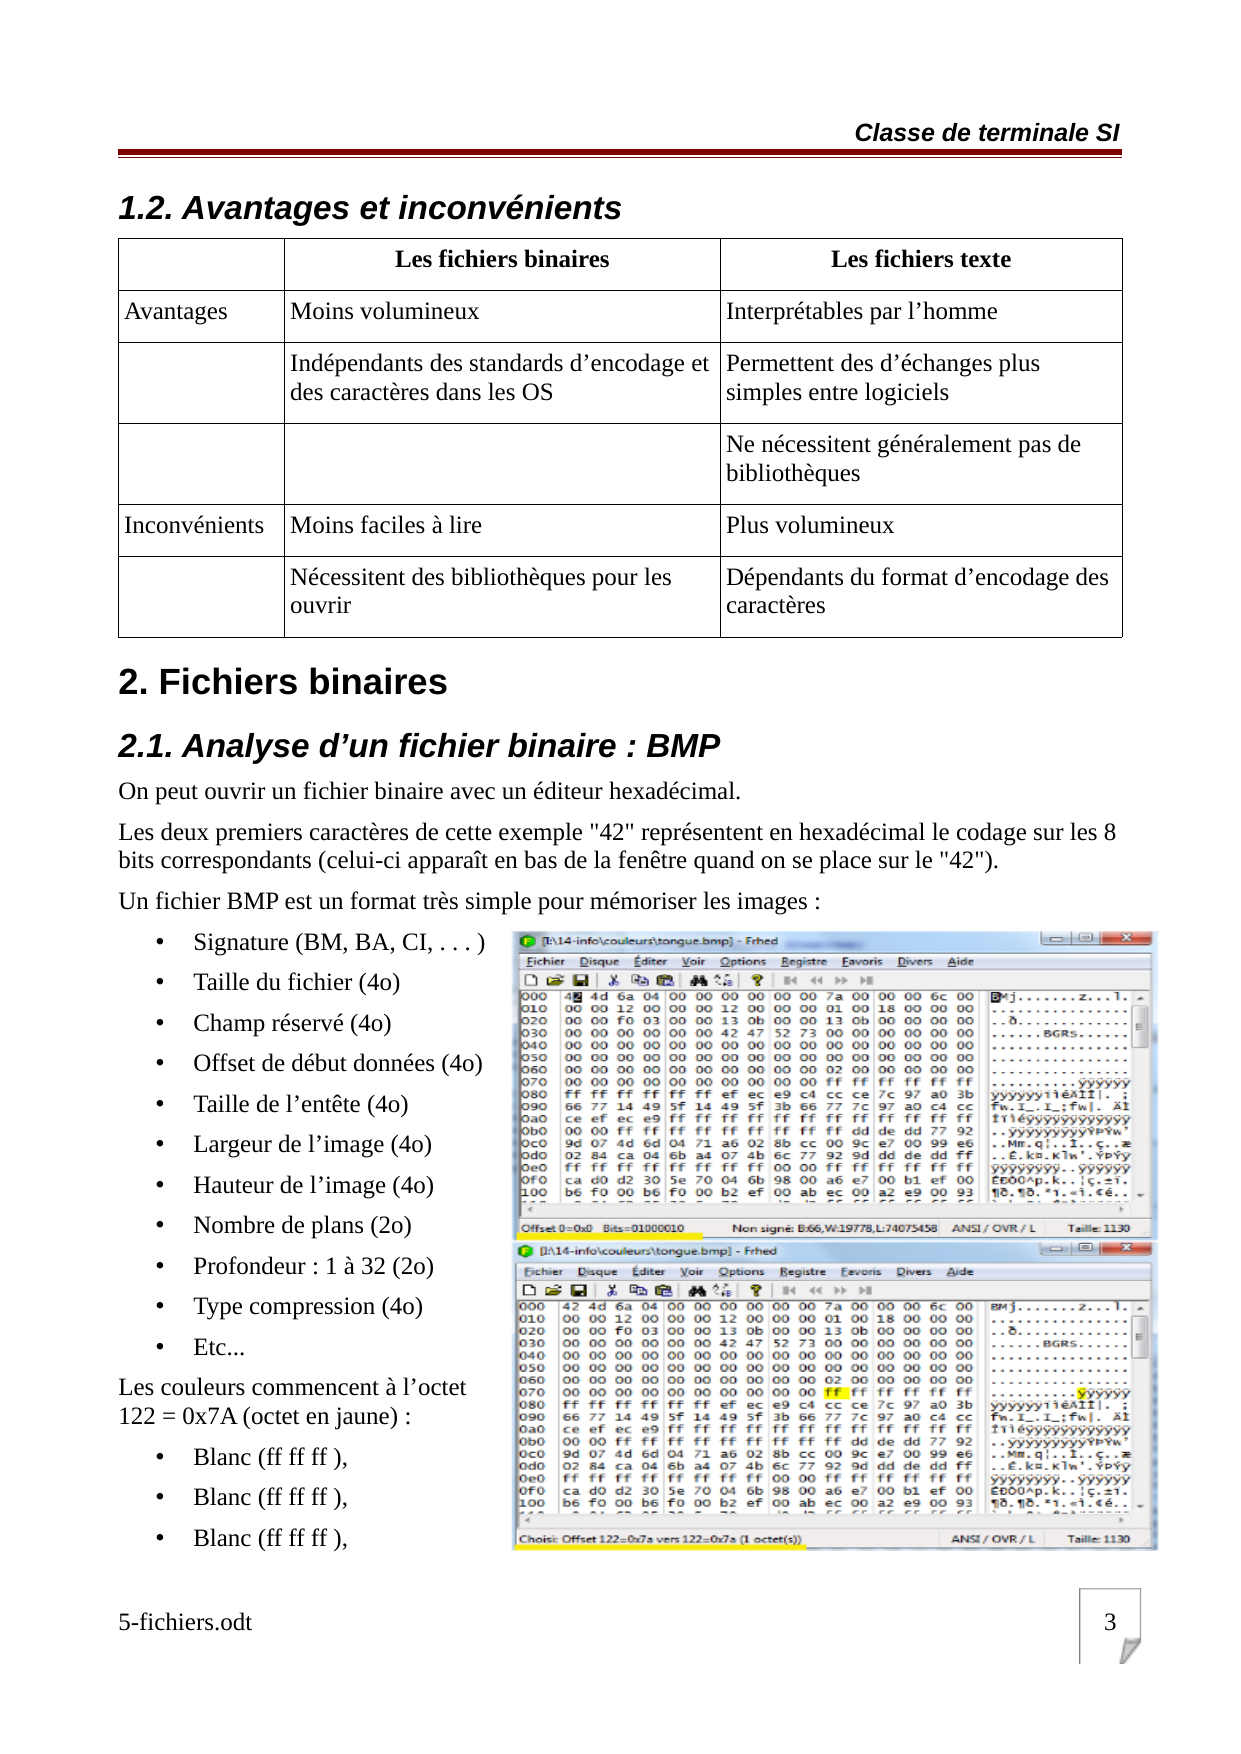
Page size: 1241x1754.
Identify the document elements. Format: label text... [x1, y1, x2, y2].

list Champ réservé (4o) [156, 1008, 509, 1036]
table_cell Interprétables par l’homme [721, 291, 1122, 342]
list Signature (BM, BA, CI, . . . ) [156, 927, 1122, 955]
table_cell [119, 424, 284, 504]
list Taille du fichier (4o) [156, 967, 509, 996]
text Les deux premiers caractères de cette exemple "42" représentent en hexadécimal le codage sur les 8 bits correspondants (celui-ci apparaît en bas de la fenêtre quand on se place sur le "42"). [118, 817, 1122, 874]
list Taille de l’entête (4o) [156, 1089, 509, 1117]
table_cell [285, 424, 720, 504]
subtitle 2. Fichiers binaires [118, 661, 1122, 702]
table_cell Moins faciles à lire [285, 505, 720, 556]
list Largeur de l’image (4o) [156, 1129, 509, 1158]
list Blanc (ff ff ff ), [156, 1523, 509, 1551]
list Profondeur : 1 à 32 (2o) [156, 1251, 509, 1279]
table_cell Nécessitent des bibliothèques pour les ouvrir [285, 557, 720, 637]
table_header Les fichiers binaires [285, 239, 720, 290]
table_cell Avantages [119, 291, 284, 342]
table_header Les fichiers texte [721, 239, 1122, 290]
list Blanc (ff ff ff ), [156, 1442, 509, 1470]
table_cell Dépendants du format d’encodage des caractères [721, 557, 1122, 637]
subtitle 2.1. Analyse d’un fichier binaire : BMP [118, 726, 1122, 764]
picture [509, 930, 1160, 1551]
table_cell [119, 557, 284, 637]
table_cell Indépendants des standards d’encodage et des caractères dans les OS [285, 343, 720, 423]
table_cell Ne nécessitent généralement pas de bibliothèques [721, 424, 1122, 504]
subtitle 1.2. Avantages et inconvénients [118, 188, 1122, 226]
list Nombre de plans (2o) [156, 1210, 509, 1239]
list Etc... [156, 1332, 509, 1361]
list Offset de début données (4o) [156, 1048, 509, 1077]
table_header [119, 239, 284, 290]
list Blanc (ff ff ff ), [156, 1482, 509, 1511]
table_cell Inconvénients [119, 505, 284, 556]
table_cell [119, 343, 284, 423]
table_cell Permettent des d’échanges plus simples entre logiciels [721, 343, 1122, 423]
text Un fichier BMP est un format très simple pour mémoriser les images : [118, 886, 1122, 915]
text On peut ouvrir un fichier binaire avec un éditeur hexadécimal. [118, 776, 1122, 805]
list Hauteur de l’image (4o) [156, 1170, 509, 1198]
table_cell Moins volumineux [285, 291, 720, 342]
text Les couleurs commencent à l’octet 122 = 0x7A (octet en jaune) : [118, 1372, 509, 1430]
list Type compression (4o) [156, 1291, 509, 1320]
table_cell Plus volumineux [721, 505, 1122, 556]
